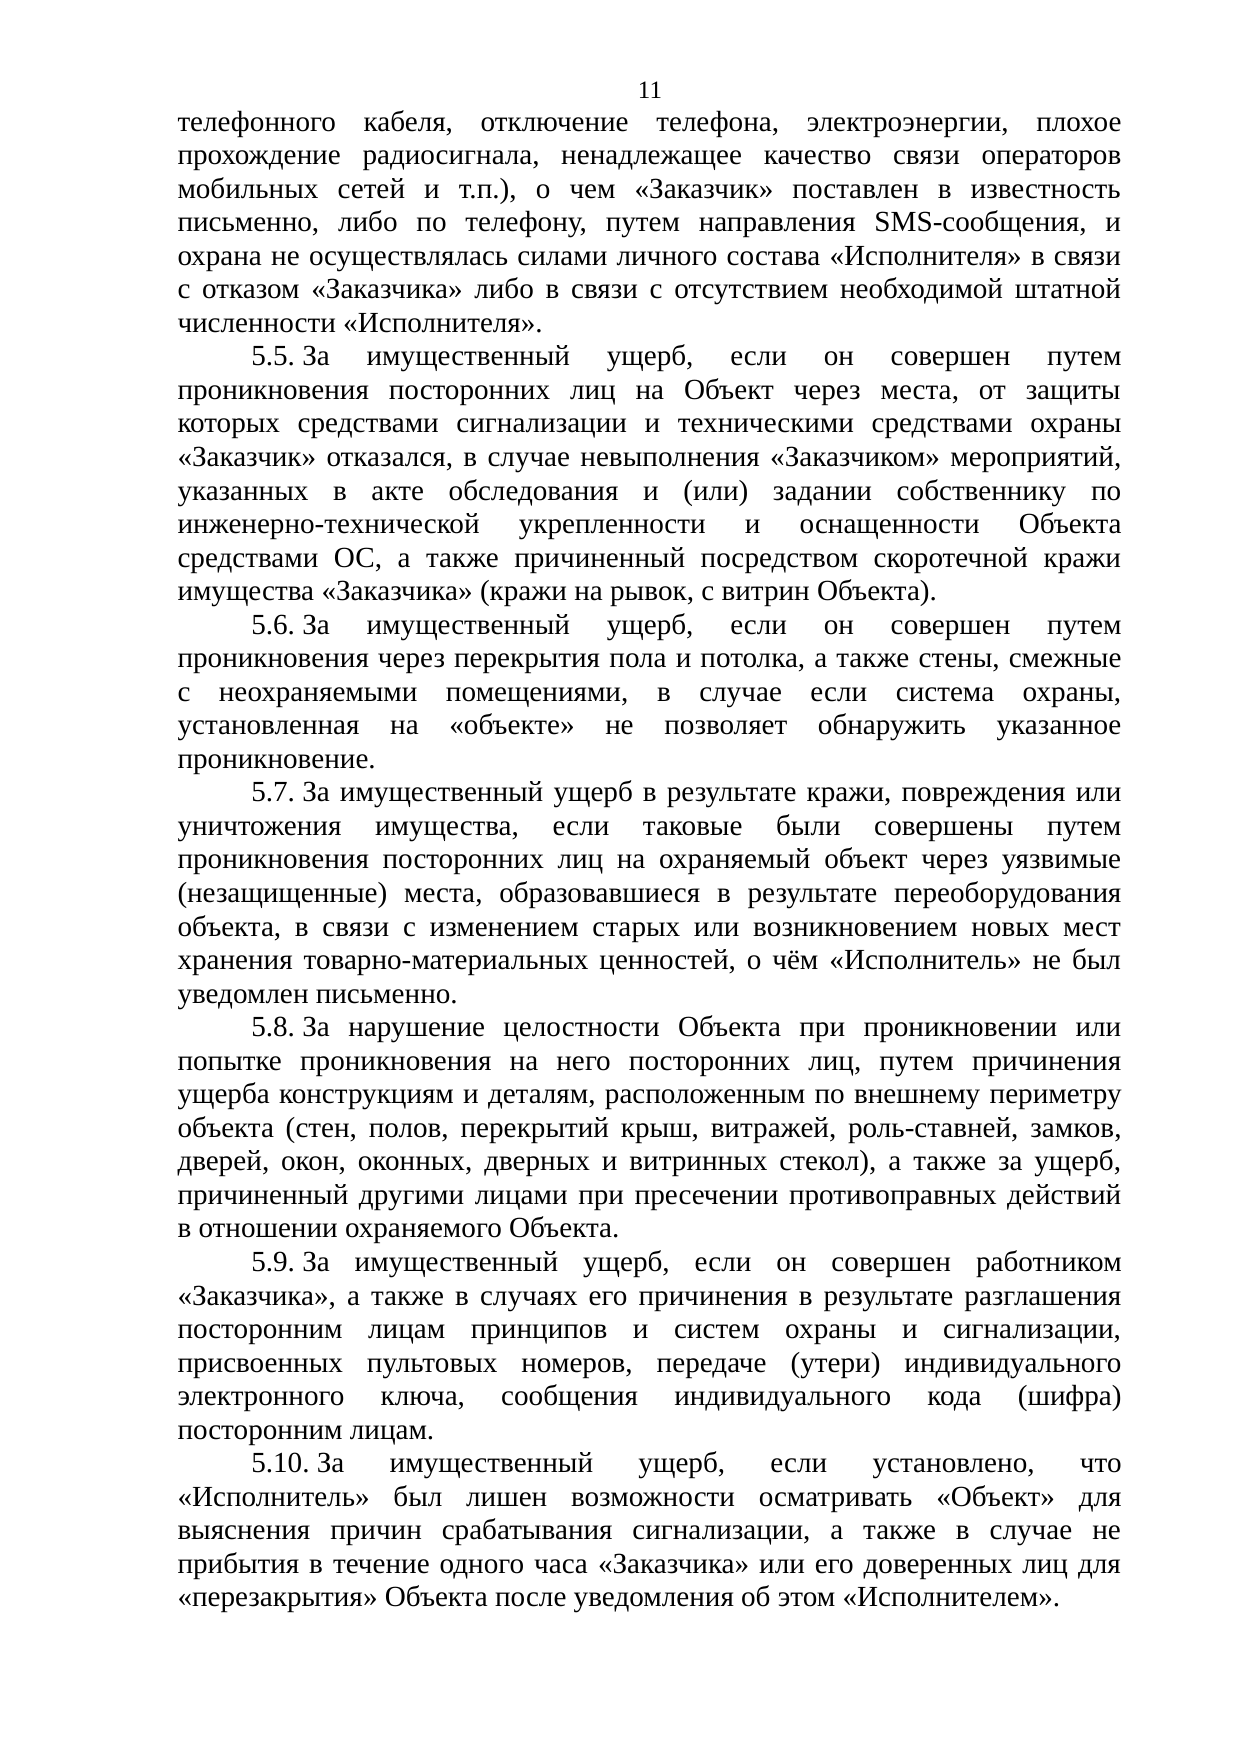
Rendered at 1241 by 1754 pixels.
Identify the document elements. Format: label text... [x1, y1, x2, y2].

text 5.7. За имущественный ущерб в результате кражи, повреждения или уничтожения имущества, если таковые были совершены путем проникновения посторонних лиц на охраняемый объект через уязвимые (незащищенные) места, образовавшиеся в результате переоборудования объекта, в связи с изменением старых или возникновением новых мест хранения товарно-материальных ценностей, о чём «Исполнитель» не был уведомлен письменно. [177, 774, 1122, 1009]
text 5.10. За имущественный ущерб, если установлено, что «Исполнитель» был лишен возможности осматривать «Объект» для выяснения причин срабатывания сигнализации, а также в случае не прибытия в течение одного часа «Заказчика» или его доверенных лиц для «перезакрытия» Объекта после уведомления об этом «Исполнителем». [177, 1445, 1122, 1613]
text 5.9. За имущественный ущерб, если он совершен работником «Заказчика», а также в случаях его причинения в результате разглашения посторонним лицам принципов и систем охраны и сигнализации, присвоенных пультовых номеров, передаче (утери) индивидуального электронного ключа, сообщения индивидуального кода (шифра) посторонним лицам. [177, 1244, 1122, 1445]
text телефонного кабеля, отключение телефона, электроэнергии, плохое прохождение радиосигнала, ненадлежащее качество связи операторов мобильных сетей и т.п.), о чем «Заказчик» поставлен в известность письменно, либо по телефону, путем направления SMS-сообщения, и охрана не осуществлялась силами личного состава «Исполнителя» в связи с отказом «Заказчика» либо в связи с отсутствием необходимой штатной численности «Исполнителя». [177, 104, 1122, 338]
text 5.5. За имущественный ущерб, если он совершен путем проникновения посторонних лиц на Объект через места, от защиты которых средствами сигнализации и техническими средствами охраны «Заказчик» отказался, в случае невыполнения «Заказчиком» мероприятий, указанных в акте обследования и (или) задании собственнику по инженерно-технической укрепленности и оснащенности Объекта средствами ОС, а также причиненный посредством скоротечной кражи имущества «Заказчика» (кражи на рывок, с витрин Объекта). [177, 338, 1122, 607]
text 5.8. За нарушение целостности Объекта при проникновении или попытке проникновения на него посторонних лиц, путем причинения ущерба конструкциям и деталям, расположенным по внешнему периметру объекта (стен, полов, перекрытий крыш, витражей, роль-ставней, замков, дверей, окон, оконных, дверных и витринных стекол), а также за ущерб, причиненный другими лицами при пресечении противоправных действий в отношении охраняемого Объекта. [177, 1009, 1122, 1244]
text 5.6. За имущественный ущерб, если он совершен путем проникновения через перекрытия пола и потолка, а также стены, смежные с неохраняемыми помещениями, в случае если система охраны, установленная на «объекте» не позволяет обнаружить указанное проникновение. [177, 607, 1122, 774]
